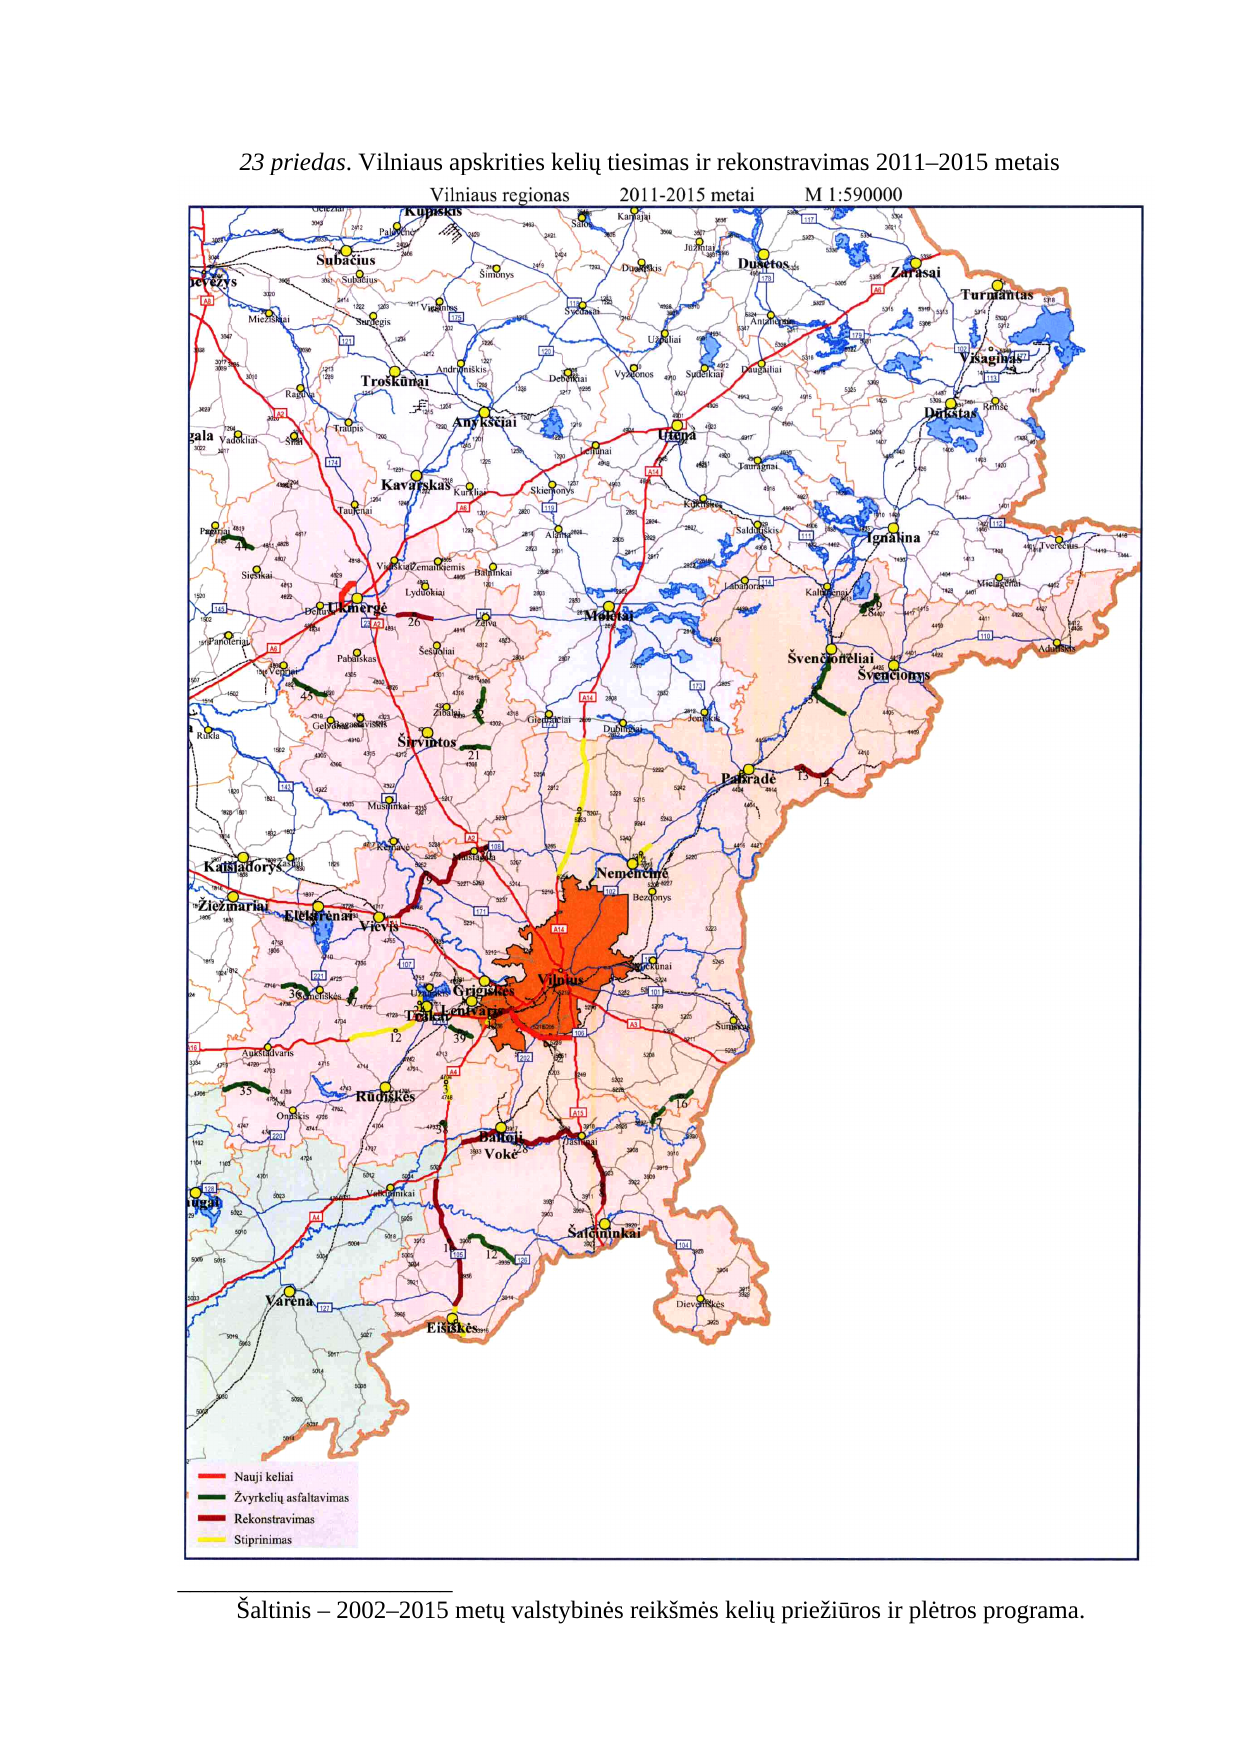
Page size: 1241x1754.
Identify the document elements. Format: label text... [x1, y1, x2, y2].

text 23 priedas. Vilniaus apskrities kelių tiesimas ir rekonstravimas 2011–2015 metais [177, 147, 1122, 175]
text ______________________ [177, 1567, 1122, 1595]
text Šaltinis – 2002–2015 metų valstybinės reikšmės kelių priežiūros ir plėtros programa. [177, 1595, 1122, 1624]
